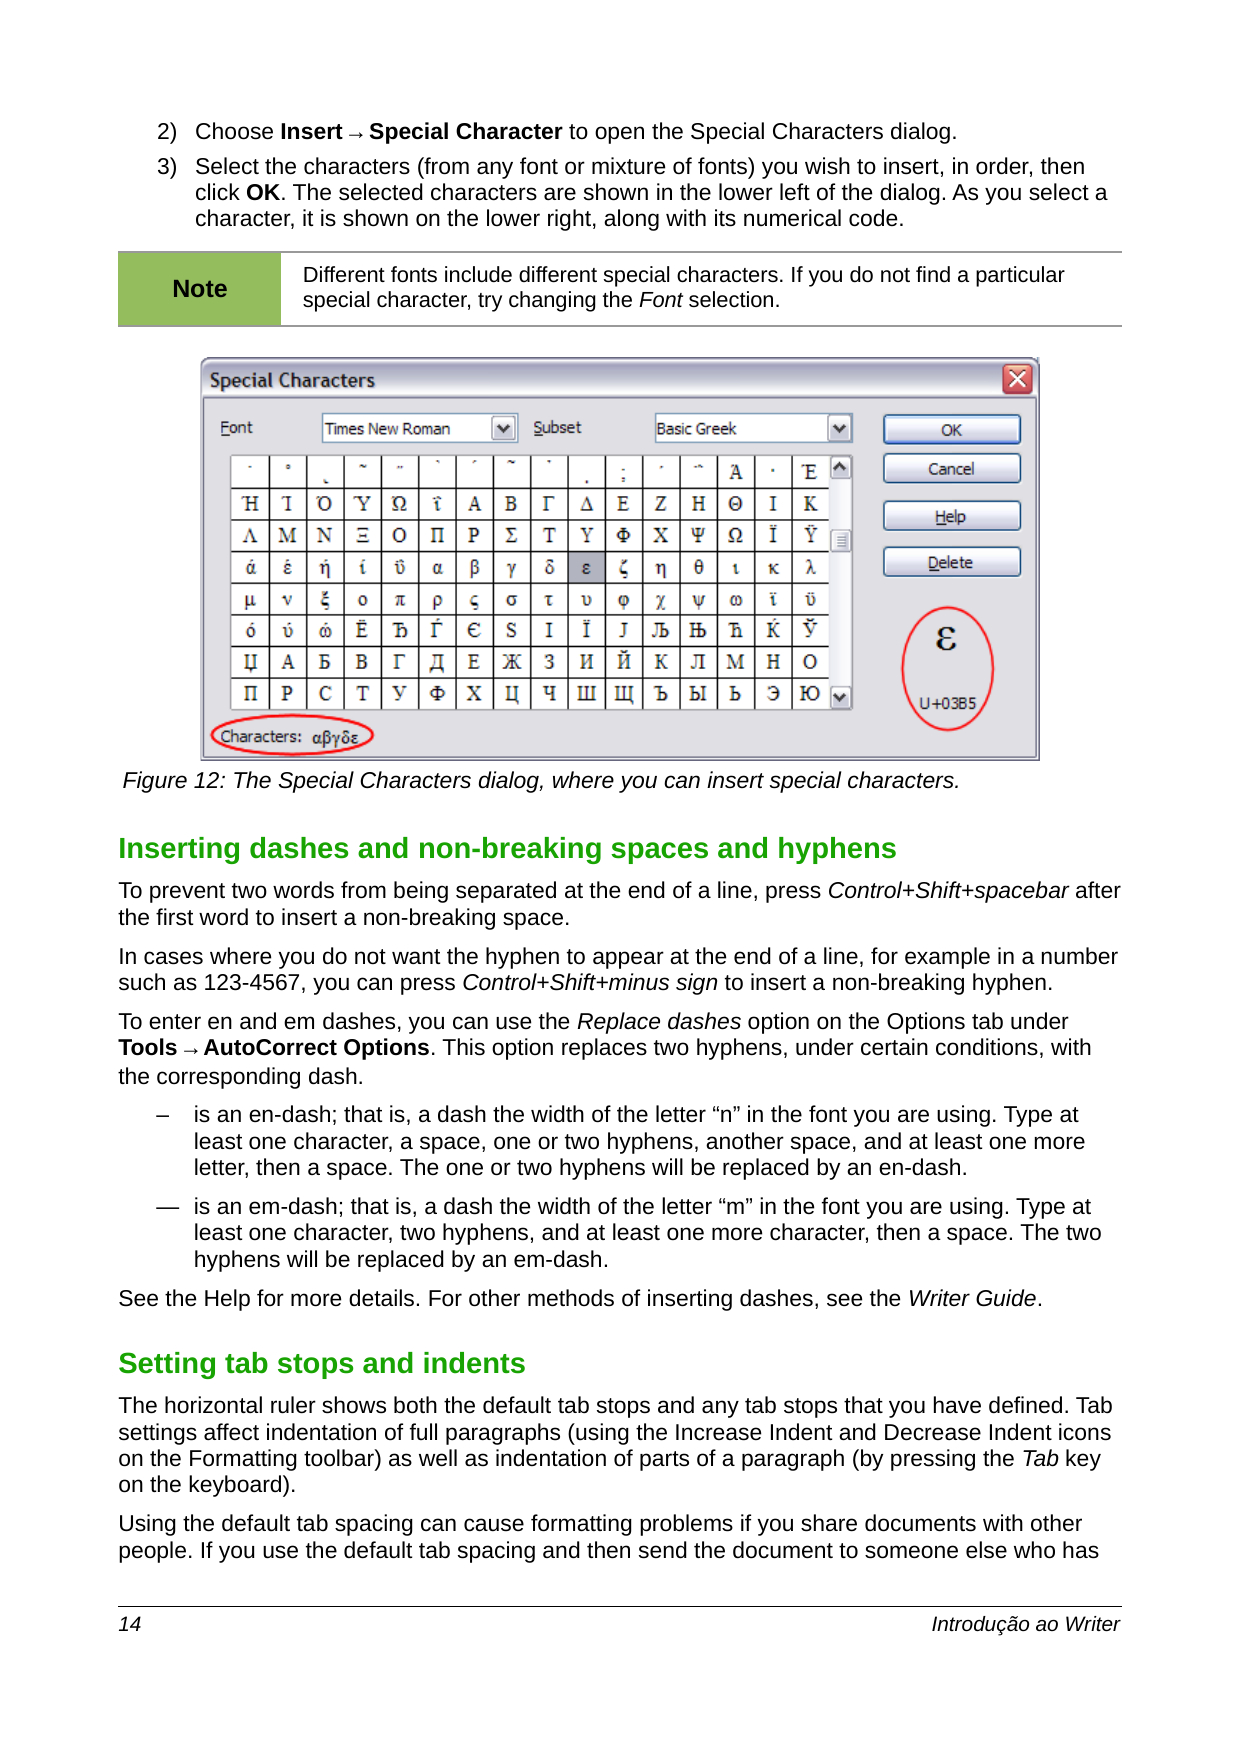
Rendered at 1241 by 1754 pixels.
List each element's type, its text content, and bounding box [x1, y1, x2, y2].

table_header Different fonts include different special characters. If you do not find a particular special character, try changing the Font selection. [281, 253, 1122, 325]
text – is an en-dash; that is, a dash the width of the letter “n” in the font you are using. Type at least one character, a space, one or two hyphens, another space, and at least one more letter, then a space. The one or two hyphens will be replaced by an en-dash. [156, 1101, 1122, 1181]
list Select the characters (from any font or mixture of fonts) you wish to insert, in order, then click OK. The selected characters are shown in the lower left of the dialog. As you select a character, it is shown on the lower right, along with its numerical code. [177, 153, 1122, 232]
text See the Help for more details. For other methods of inserting dashes, see the Writer Guide. [118, 1284, 1122, 1311]
picture [200, 357, 1040, 761]
table_header Note [118, 253, 281, 325]
text To enter en and em dashes, you can use the Replace dashes option on the Options tab under Tools → AutoCorrect Options. This option replaces two hyphens, under certain conditions, with the corresponding dash. [118, 1008, 1122, 1089]
text In cases where you do not want the hyphen to appear at the end of a line, for example in a number such as 123‑4567, you can press Control+Shift+minus sign to insert a non-breaking hyphen. [118, 943, 1122, 995]
subtitle Inserting dashes and non-breaking spaces and hyphens [118, 832, 1122, 865]
text The horizontal ruler shows both the default tab stops and any tab stops that you have defined. Tab settings affect indentation of full paragraphs (using the Increase Indent and Decrease Indent icons on the Formatting toolbar) as well as indentation of parts of a paragraph (by pressing the Tab key on the keyboard). [118, 1392, 1122, 1498]
text Figure 12: The Special Characters dialog, where you can insert special characters. [122, 767, 1118, 793]
list Choose Insert → Special Character to open the Special Characters dialog. [177, 118, 1122, 146]
text Using the default tab spacing can cause formatting problems if you share documents with other people. If you use the default tab spacing and then send the document to someone else who has [118, 1510, 1122, 1563]
text To prevent two words from being separated at the end of a line, press Control+Shift+spacebar after the first word to insert a non-breaking space. [118, 877, 1122, 930]
text — is an em-dash; that is, a dash the width of the letter “m” in the font you are using. Type at least one character, two hyphens, and at least one more character, then a space. The two hyphens will be replaced by an em-dash. [156, 1193, 1122, 1272]
subtitle Setting tab stops and indents [118, 1346, 1122, 1380]
